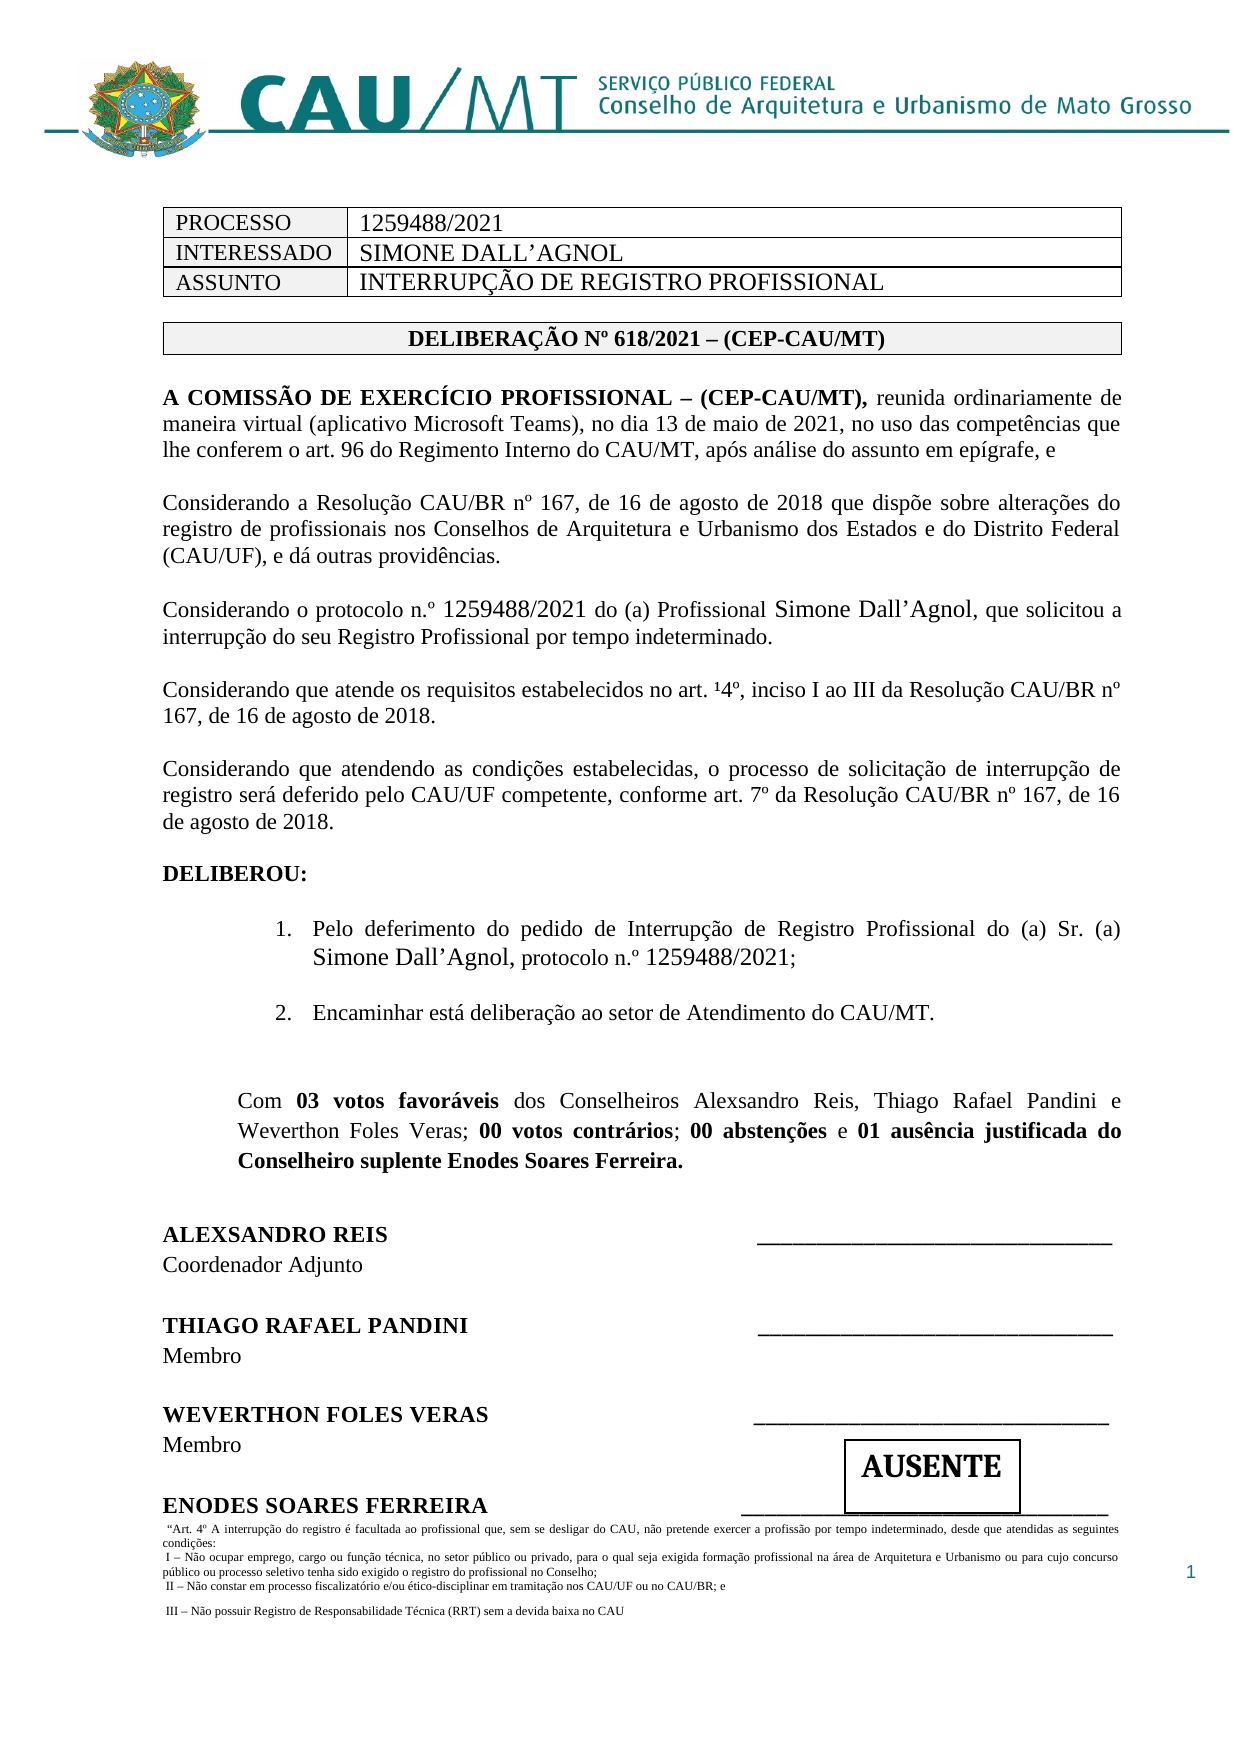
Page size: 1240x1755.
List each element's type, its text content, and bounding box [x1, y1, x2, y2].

text Membro [162, 1342, 1122, 1368]
text Membro [162, 1431, 1122, 1458]
table_cell INTERESSADO [164, 238, 347, 266]
text Membro [846, 1441, 1019, 1512]
text Considerando a Resolução CAU/BR nº 167, de 16 de agosto de 2018 que dispõe sobre alterações do registro de profissionais nos Conselhos de Arquitetura e Urbanismo dos Estados e do Distrito Federal (CAU/UF), e dá outras providências. [162, 489, 1122, 568]
text DELIBEROU: [162, 860, 1122, 887]
text Considerando o protocolo n.º 1259488/2021 do (a) Profissional Simone Dall’Agnol, que solicitou a interrupção do seu Registro Profissional por tempo indeterminado. [162, 594, 1122, 649]
table_header 1259488/2021 [348, 208, 1121, 237]
table_header PROCESSO [164, 208, 347, 237]
table_cell ASSUNTO [164, 268, 347, 296]
text Coordenador Adjunto [162, 1251, 1122, 1278]
text DELIBERAÇÃO Nº 618/2021 – (CEP-CAU/MT) [164, 323, 1121, 354]
text A COMISSÃO DE EXERCÍCIO PROFISSIONAL – (CEP-CAU/MT), reunida ordinariamente de maneira virtual (aplicativo Microsoft Teams), no dia 13 de maio de 2021, no uso das competências que lhe conferem o art. 96 do Regimento Interno do CAU/MT, após análise do assunto em epígrafe, e [162, 384, 1122, 463]
table_cell INTERRUPÇÃO DE REGISTRO PROFISSIONAL [348, 268, 1121, 296]
text alexsandro REIS ______________________________ [162, 1221, 1122, 1248]
text Considerando que atende os requisitos estabelecidos no art. ¹4º, inciso I ao III da Resolução CAU/BR nº 167, de 16 de agosto de 2018. [162, 676, 1122, 729]
text Weverthon Foles VEras ______________________________ [162, 1401, 1122, 1427]
text thiago rafael pandini ______________________________ [162, 1312, 1122, 1338]
text Considerando que atendendo as condições estabelecidas, o processo de solicitação de interrupção de registro será deferido pelo CAU/UF competente, conforme art. 7º da Resolução CAU/BR nº 167, de 16 de agosto de 2018. [162, 755, 1122, 834]
list Com 03 votos favoráveis dos Conselheiros Alexsandro Reis, Thiago Rafael Pandini e Weverthon Foles Veras; 00 votos contrários; 00 abstenções e 01 ausência justificada do Conselheiro suplente Enodes Soares Ferreira. [237, 1087, 1122, 1174]
list Encaminhar está deliberação ao setor de Atendimento do CAU/MT. [275, 999, 1122, 1026]
text enodes soares ferreira _______________________________ [162, 1492, 1122, 1518]
text AUSENTE [861, 1448, 1004, 1486]
list Pelo deferimento do pedido de Interrupção de Registro Profissional do (a) Sr. (a) Simone Dall’Agnol, protocolo n.º 1259488/2021; [275, 913, 1122, 971]
table_cell SIMONE DALL’AGNOL [348, 238, 1121, 266]
